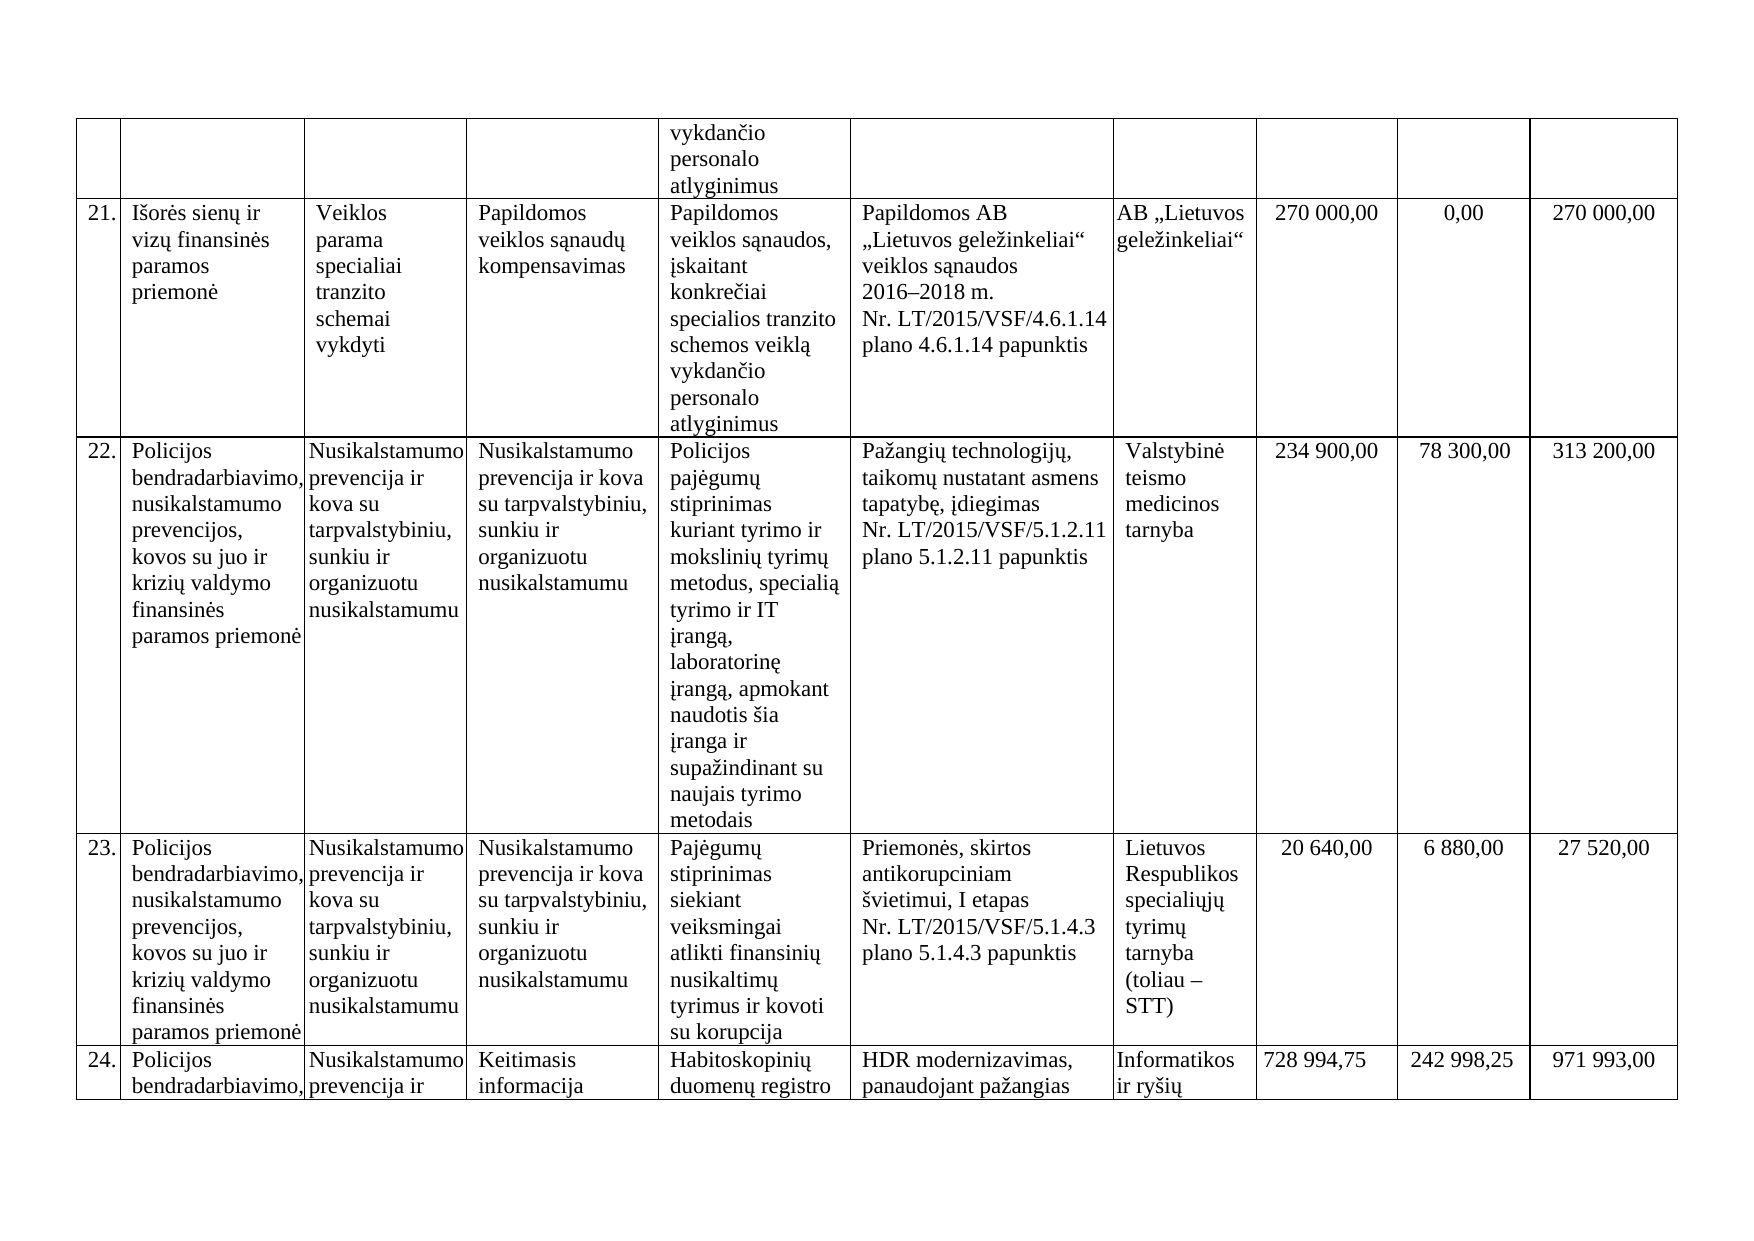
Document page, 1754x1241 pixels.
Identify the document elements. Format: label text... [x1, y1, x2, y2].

table_cell Papildomos veiklos sąnaudų kompensavimas [467, 199, 658, 436]
table_cell Nusikalstamumo prevencija ir kova su tarpvalstybiniu, sunkiu ir organizuotu nusikalstamumu [305, 834, 466, 1045]
table_cell Veiklos parama specialiai tranzito schemai vykdyti [305, 199, 466, 436]
table_cell Policijos bendradarbiavimo, [121, 1046, 304, 1098]
table_cell 728 994,75 [1257, 1046, 1397, 1098]
table_cell Valstybinė teismo medicinos tarnyba [1114, 438, 1256, 833]
table_cell 23. [77, 834, 120, 1045]
table_cell AB „Lietuvos geležinkeliai“ [1114, 199, 1256, 436]
table_cell 270 000,00 [1531, 199, 1677, 436]
table_cell 21. [77, 199, 120, 436]
table_cell Nusikalstamumo prevencija ir [305, 1046, 466, 1098]
table_cell 24. [77, 1046, 120, 1098]
table_cell Policijos pajėgumų stiprinimas kuriant tyrimo ir mokslinių tyrimų metodus, specialią tyrimo ir IT įrangą, laboratorinę įrangą, apmokant naudotis šia įranga ir supažindinant su naujais tyrimo metodais [659, 438, 850, 833]
table_cell 78 300,00 [1398, 438, 1529, 833]
table_cell 20 640,00 [1257, 834, 1397, 1045]
table_cell 234 900,00 [1257, 438, 1397, 833]
table_cell vykdančio personalo atlyginimus [659, 119, 850, 198]
table_cell 242 998,25 [1398, 1046, 1529, 1098]
table_cell Išorės sienų ir vizų finansinės paramos priemonė [121, 199, 304, 436]
table_cell Nusikalstamumo prevencija ir kova su tarpvalstybiniu, sunkiu ir organizuotu nusikalstamumu [467, 834, 658, 1045]
table_cell [851, 119, 1113, 198]
table_cell Informatikos ir ryšių [1114, 1046, 1256, 1098]
table_cell Habitoskopinių duomenų registro [659, 1046, 850, 1098]
table_cell [467, 119, 658, 198]
table_cell [305, 119, 466, 198]
table_cell 971 993,00 [1531, 1046, 1677, 1098]
table_cell Nusikalstamumo prevencija ir kova su tarpvalstybiniu, sunkiu ir organizuotu nusikalstamumu [467, 438, 658, 833]
table_cell [77, 119, 120, 198]
table_cell 27 520,00 [1531, 834, 1677, 1045]
table_cell 6 880,00 [1398, 834, 1529, 1045]
table_cell [1531, 119, 1677, 198]
table_cell [1114, 119, 1256, 198]
table_cell Pajėgumų stiprinimas siekiant veiksmingai atlikti finansinių nusikaltimų tyrimus ir kovoti su korupcija [659, 834, 850, 1045]
table_cell Priemonės, skirtos antikorupciniam švietimui, I etapas Nr. LT/2015/VSF/5.1.4.3 plano 5.1.4.3 papunktis [851, 834, 1113, 1045]
table_cell Papildomos AB „Lietuvos geležinkeliai“ veiklos sąnaudos 2016–2018 m. Nr. LT/2015/VSF/4.6.1.14 plano 4.6.1.14 papunktis [851, 199, 1113, 436]
table_cell [1257, 119, 1397, 198]
table_cell Papildomos veiklos sąnaudos, įskaitant konkrečiai specialios tranzito schemos veiklą vykdančio personalo atlyginimus [659, 199, 850, 436]
table_cell 270 000,00 [1257, 199, 1397, 436]
table_cell 313 200,00 [1531, 438, 1677, 833]
table_cell [1398, 119, 1529, 198]
table_cell 0,00 [1398, 199, 1529, 436]
table_cell HDR modernizavimas, panaudojant pažangias [851, 1046, 1113, 1098]
table_cell Policijos bendradarbiavimo, nusikalstamumo prevencijos, kovos su juo ir krizių valdymo finansinės paramos priemonė [121, 438, 304, 833]
table_cell Pažangių technologijų, taikomų nustatant asmens tapatybę, įdiegimas Nr. LT/2015/VSF/5.1.2.11 plano 5.1.2.11 papunktis [851, 438, 1113, 833]
table_cell Policijos bendradarbiavimo, nusikalstamumo prevencijos, kovos su juo ir krizių valdymo finansinės paramos priemonė [121, 834, 304, 1045]
table_cell Nusikalstamumo prevencija ir kova su tarpvalstybiniu, sunkiu ir organizuotu nusikalstamumu [305, 438, 466, 833]
table_cell [121, 119, 304, 198]
table_cell Keitimasis informacija [467, 1046, 658, 1098]
table_cell 22. [77, 438, 120, 833]
table_cell Lietuvos Respublikos specialiųjų tyrimų tarnyba (toliau – STT) [1114, 834, 1256, 1045]
